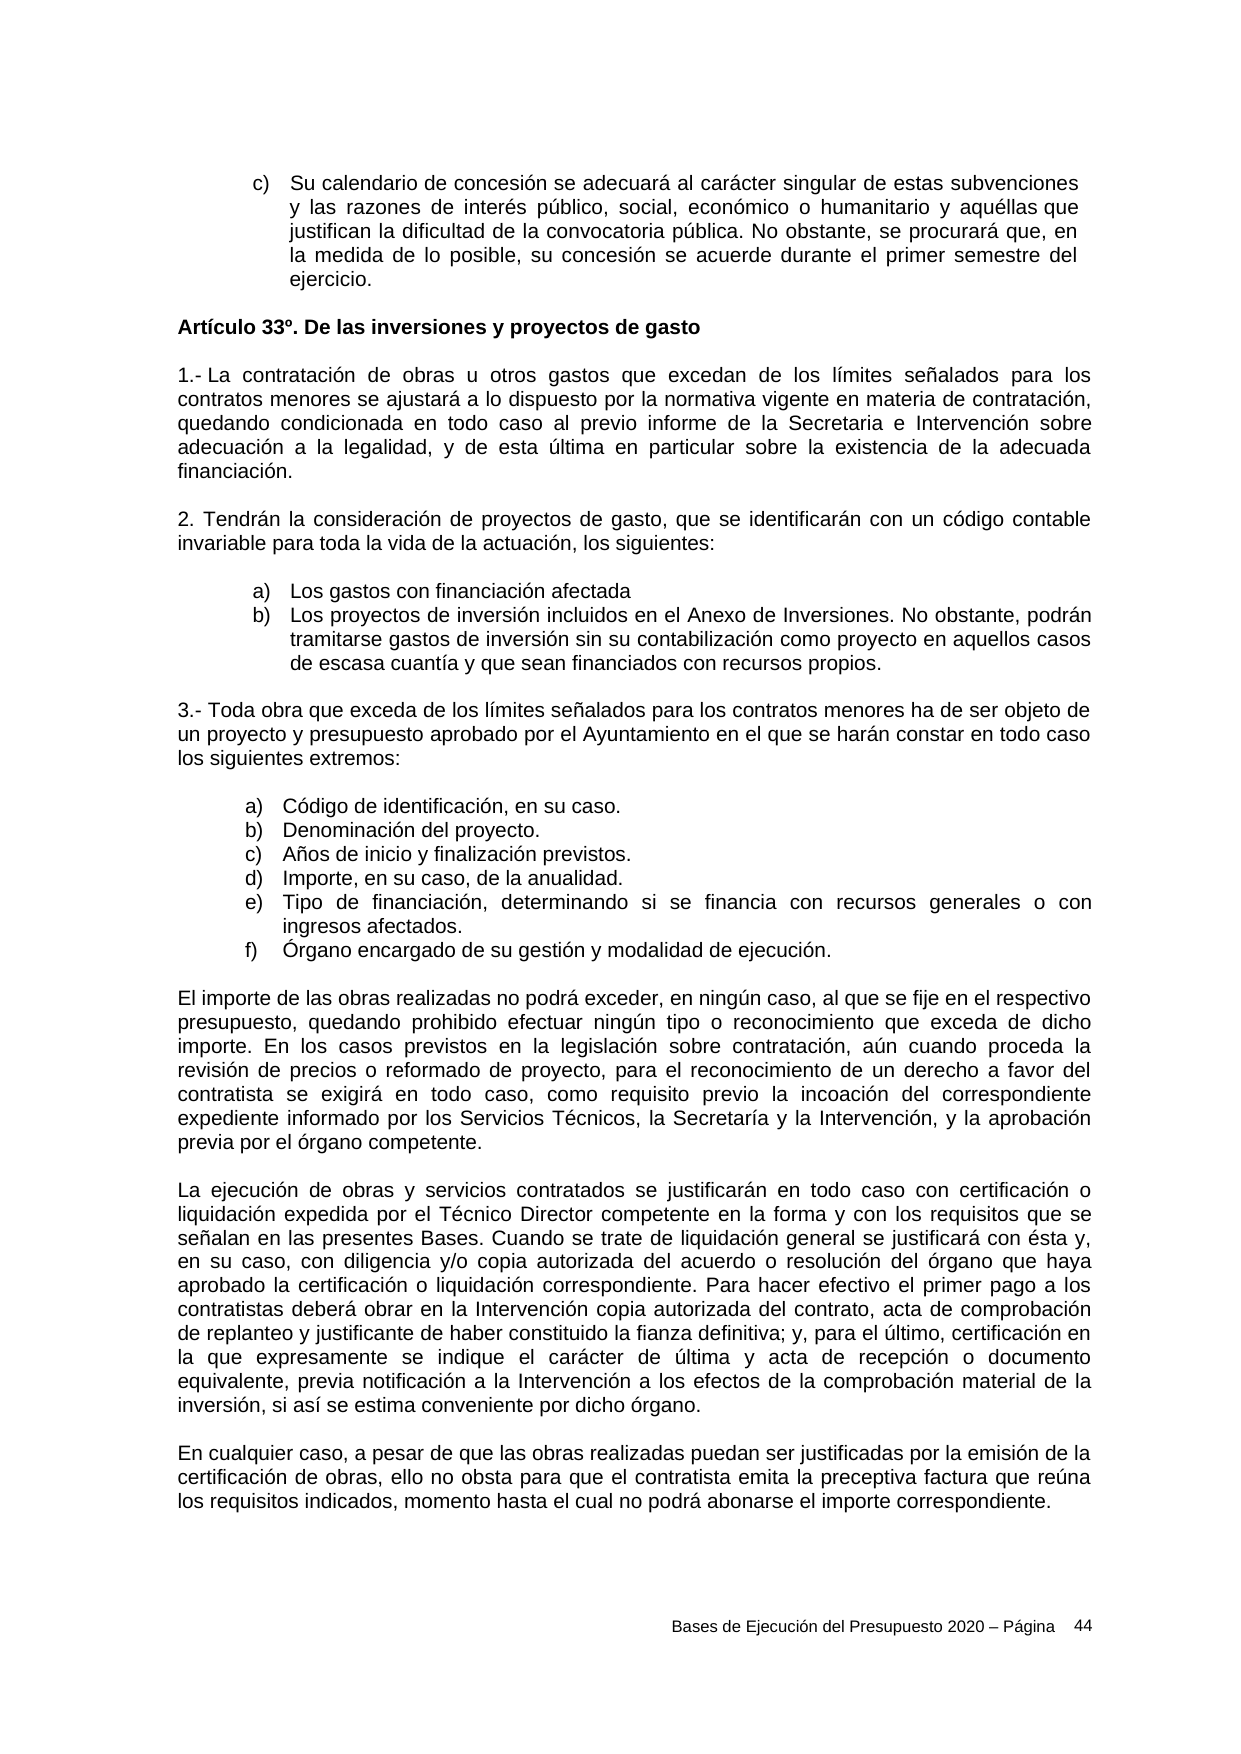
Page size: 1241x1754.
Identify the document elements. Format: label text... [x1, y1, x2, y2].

list Los proyectos de inversión incluidos en el Anexo de Inversiones. No obstante, podrán tramitarse gastos de inversión sin su contabilización como proyecto en aquellos casos de escasa cuantía y que sean financiados con recursos propios. [252, 602, 1093, 674]
list Importe, en su caso, de la anualidad. [245, 866, 1093, 890]
text Artículo 33º. De las inversiones y proyectos de gasto [177, 315, 1093, 339]
list Denominación del proyecto. [245, 818, 1093, 842]
text En cualquier caso, a pesar de que las obras realizadas puedan ser justificadas por la emisión de la certificación de obras, ello no obsta para que el contratista emita la preceptiva factura que reúna los requisitos indicados, momento hasta el cual no podrá abonarse el importe correspondiente. [177, 1441, 1093, 1513]
list Los gastos con financiación afectada [252, 578, 1093, 602]
list Órgano encargado de su gestión y modalidad de ejecución. [245, 938, 1093, 962]
list Su calendario de concesión se adecuará al carácter singular de estas subvenciones y las razones de interés público, social, económico o humanitario y aquéllas que justifican la dificultad de la convocatoria pública. No obstante, se procurará que, en la medida de lo posible, su concesión se acuerde durante el primer semestre del ejercicio. [252, 171, 1079, 291]
list Código de identificación, en su caso. [245, 794, 1093, 818]
list Años de inicio y finalización previstos. [245, 842, 1093, 866]
text 1.- La contratación de obras u otros gastos que excedan de los límites señalados para los contratos menores se ajustará a lo dispuesto por la normativa vigente en materia de contratación, quedando condicionada en todo caso al previo informe de la Secretaria e Intervención sobre adecuación a la legalidad, y de esta última en particular sobre la existencia de la adecuada financiación. [177, 363, 1093, 483]
list Tipo de financiación, determinando si se financia con recursos generales o con ingresos afectados. [245, 890, 1093, 938]
text La ejecución de obras y servicios contratados se justificarán en todo caso con certificación o liquidación expedida por el Técnico Director competente en la forma y con los requisitos que se señalan en las presentes Bases. Cuando se trate de liquidación general se justificará con ésta y, en su caso, con diligencia y/o copia autorizada del acuerdo o resolución del órgano que haya aprobado la certificación o liquidación correspondiente. Para hacer efectivo el primer pago a los contratistas deberá obrar en la Intervención copia autorizada del contrato, acta de comprobación de replanteo y justificante de haber constituido la fianza definitiva; y, para el último, certificación en la que expresamente se indique el carácter de última y acta de recepción o documento equivalente, previa notificación a la Intervención a los efectos de la comprobación material de la inversión, si así se estima conveniente por dicho órgano. [177, 1177, 1093, 1417]
text El importe de las obras realizadas no podrá exceder, en ningún caso, al que se fije en el respectivo presupuesto, quedando prohibido efectuar ningún tipo o reconocimiento que exceda de dicho importe. En los casos previstos en la legislación sobre contratación, aún cuando proceda la revisión de precios o reformado de proyecto, para el reconocimiento de un derecho a favor del contratista se exigirá en todo caso, como requisito previo la incoación del correspondiente expediente informado por los Servicios Técnicos, la Secretaría y la Intervención, y la aprobación previa por el órgano competente. [177, 986, 1093, 1153]
text 3.- Toda obra que exceda de los límites señalados para los contratos menores ha de ser objeto de un proyecto y presupuesto aprobado por el Ayuntamiento en el que se harán constar en todo caso los siguientes extremos: [177, 698, 1093, 770]
text 2. Tendrán la consideración de proyectos de gasto, que se identificarán con un código contable invariable para toda la vida de la actuación, los siguientes: [177, 507, 1093, 554]
